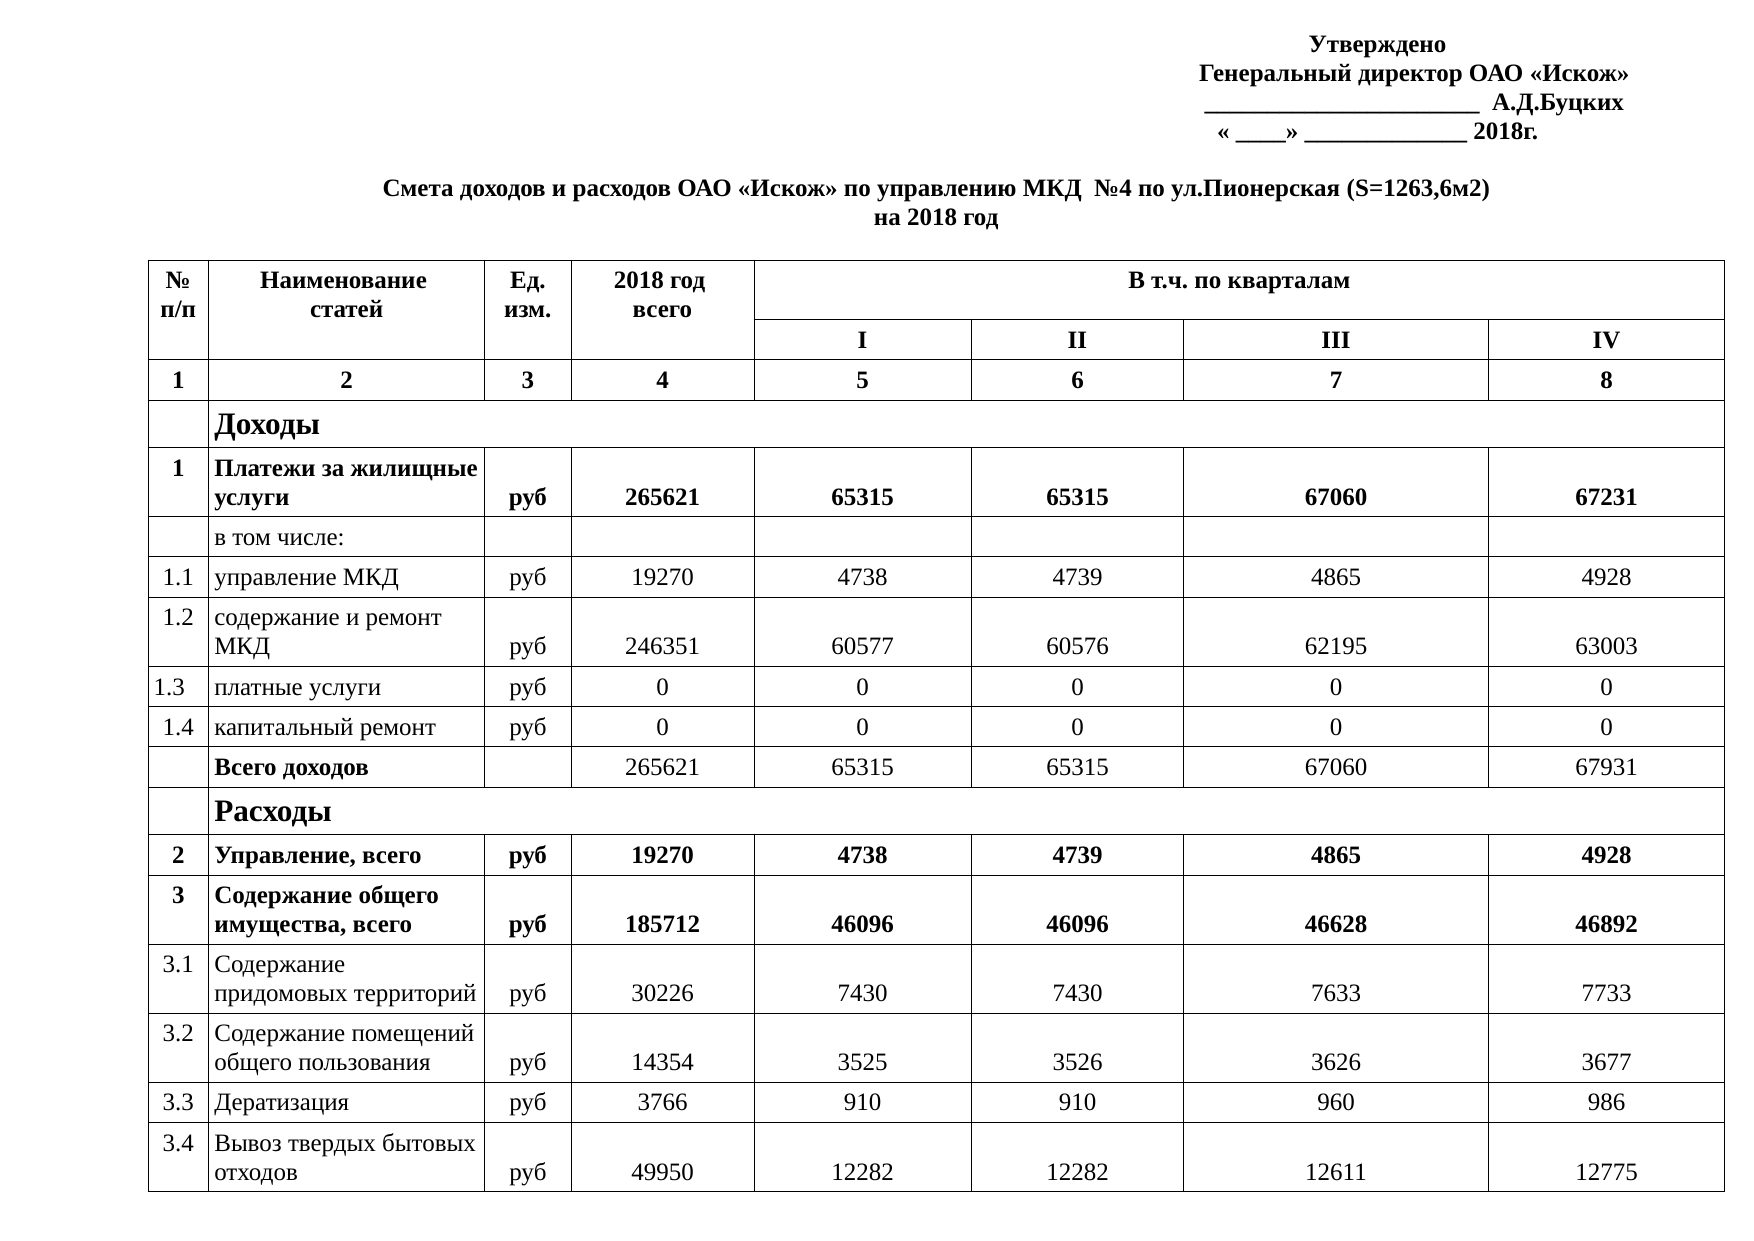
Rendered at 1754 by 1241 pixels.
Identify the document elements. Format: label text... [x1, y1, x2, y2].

table_cell 3766 [572, 1083, 754, 1122]
table_cell 265621 [572, 448, 754, 516]
table_cell 1.3 [149, 667, 208, 706]
table_cell 3.1 [149, 945, 208, 1013]
table_cell III [1184, 320, 1488, 359]
table_cell [149, 747, 208, 787]
table_cell 67931 [1489, 747, 1724, 787]
table_cell 60576 [972, 598, 1183, 666]
table_cell 2 [149, 835, 208, 874]
table_cell 19270 [572, 835, 754, 874]
table_cell 3.3 [149, 1083, 208, 1122]
table_cell 246351 [572, 598, 754, 666]
table_cell 6 [972, 360, 1183, 399]
table_cell 185712 [572, 876, 754, 943]
table_cell 3525 [755, 1014, 971, 1082]
table_cell 3.4 [149, 1123, 208, 1191]
table_cell [149, 517, 208, 556]
table_cell руб [485, 1083, 571, 1122]
table_cell 4739 [972, 557, 1183, 597]
table_cell 1 [149, 448, 208, 516]
text « ____» _____________ 2018г. [148, 116, 1724, 144]
table_cell 3 [149, 876, 208, 943]
table_cell Вывоз твердых бытовых отходов [209, 1123, 484, 1191]
table_cell руб [485, 707, 571, 746]
table_cell I [755, 320, 971, 359]
table_cell 0 [572, 667, 754, 706]
table_cell 0 [1184, 707, 1488, 746]
table_cell 4865 [1184, 557, 1488, 597]
table_cell 265621 [572, 747, 754, 787]
table_cell содержание и ремонт МКД [209, 598, 484, 666]
table_cell 46096 [972, 876, 1183, 943]
table_cell 46628 [1184, 876, 1488, 943]
table_cell 65315 [972, 747, 1183, 787]
table_cell 4865 [1184, 835, 1488, 874]
table_cell 0 [972, 707, 1183, 746]
table_cell 12282 [755, 1123, 971, 1191]
table_cell руб [485, 1123, 571, 1191]
table_cell руб [485, 945, 571, 1013]
table_cell 3626 [1184, 1014, 1488, 1082]
table_cell руб [485, 1014, 571, 1082]
table_cell Дератизация [209, 1083, 484, 1122]
text Смета доходов и расходов ОАО «Искож» по управлению МКД №4 по ул.Пионерская (S=1263,6м2) [148, 173, 1724, 202]
text на 2018 год [148, 202, 1724, 231]
table_cell 12282 [972, 1123, 1183, 1191]
table_cell [755, 517, 971, 556]
text ______________________ А.Д.Буцких [148, 87, 1724, 116]
table_cell 5 [755, 360, 971, 399]
table_cell II [972, 320, 1183, 359]
table_cell 46892 [1489, 876, 1724, 943]
table_cell 0 [972, 667, 1183, 706]
table_cell 4738 [755, 557, 971, 597]
table_header В т.ч. по кварталам [755, 261, 1724, 319]
table_cell [1184, 517, 1488, 556]
table_cell руб [485, 448, 571, 516]
table_cell Доходы [209, 401, 1724, 447]
table_cell 3 [485, 360, 571, 399]
table_cell 3526 [972, 1014, 1183, 1082]
table_cell 0 [1489, 667, 1724, 706]
table_cell 0 [1184, 667, 1488, 706]
table_cell 46096 [755, 876, 971, 943]
table_cell 4928 [1489, 835, 1724, 874]
table_cell 1.1 [149, 557, 208, 597]
table_cell Содержание общего имущества, всего [209, 876, 484, 943]
table_cell руб [485, 557, 571, 597]
text Утверждено [148, 29, 1724, 58]
table_cell IV [1489, 320, 1724, 359]
table_cell 7733 [1489, 945, 1724, 1013]
table_cell 1.4 [149, 707, 208, 746]
table_cell Расходы [209, 788, 1724, 834]
table_cell руб [485, 876, 571, 943]
table_cell [972, 517, 1183, 556]
table_cell Содержание придомовых территорий [209, 945, 484, 1013]
table_cell 7430 [972, 945, 1183, 1013]
table_cell 63003 [1489, 598, 1724, 666]
table_cell 8 [1489, 360, 1724, 399]
table_cell Платежи за жилищные услуги [209, 448, 484, 516]
table_cell капитальный ремонт [209, 707, 484, 746]
table_cell 12775 [1489, 1123, 1724, 1191]
table_cell 0 [755, 667, 971, 706]
table_cell 67060 [1184, 448, 1488, 516]
table_cell 2 [209, 360, 484, 399]
table_cell 986 [1489, 1083, 1724, 1122]
table_header 2018 год всего [572, 261, 754, 359]
table_cell 65315 [972, 448, 1183, 516]
table_cell в том числе: [209, 517, 484, 556]
table_cell 19270 [572, 557, 754, 597]
table_cell 4739 [972, 835, 1183, 874]
table_cell 7 [1184, 360, 1488, 399]
table_cell [485, 517, 571, 556]
table_cell 0 [1489, 707, 1724, 746]
table_header № п/п [149, 261, 208, 359]
table_cell Управление, всего [209, 835, 484, 874]
table_cell 60577 [755, 598, 971, 666]
table_cell 4738 [755, 835, 971, 874]
table_cell 30226 [572, 945, 754, 1013]
table_header Ед. изм. [485, 261, 571, 359]
table_cell 7430 [755, 945, 971, 1013]
table_cell управление МКД [209, 557, 484, 597]
table_cell 12611 [1184, 1123, 1488, 1191]
table_cell 62195 [1184, 598, 1488, 666]
table_cell руб [485, 598, 571, 666]
table_cell 49950 [572, 1123, 754, 1191]
table_cell 65315 [755, 448, 971, 516]
table_cell 67231 [1489, 448, 1724, 516]
table_cell 1 [149, 360, 208, 399]
table_cell Содержание помещений общего пользования [209, 1014, 484, 1082]
table_cell [1489, 517, 1724, 556]
table_cell руб [485, 835, 571, 874]
table_cell руб [485, 667, 571, 706]
table_cell 910 [755, 1083, 971, 1122]
table_cell 67060 [1184, 747, 1488, 787]
table_cell 7633 [1184, 945, 1488, 1013]
table_cell [572, 517, 754, 556]
table_cell Всего доходов [209, 747, 484, 787]
text Генеральный директор ОАО «Искож» [148, 58, 1724, 87]
table_cell 4928 [1489, 557, 1724, 597]
table_cell [149, 788, 208, 834]
table_cell 14354 [572, 1014, 754, 1082]
table_header Наименование статей [209, 261, 484, 359]
table_cell 1.2 [149, 598, 208, 666]
table_cell 0 [755, 707, 971, 746]
table_cell 65315 [755, 747, 971, 787]
table_cell 0 [572, 707, 754, 746]
table_cell платные услуги [209, 667, 484, 706]
table_cell 4 [572, 360, 754, 399]
table_cell 3677 [1489, 1014, 1724, 1082]
table_cell [149, 401, 208, 447]
table_cell 3.2 [149, 1014, 208, 1082]
table_cell [485, 747, 571, 787]
table_cell 960 [1184, 1083, 1488, 1122]
table_cell 910 [972, 1083, 1183, 1122]
